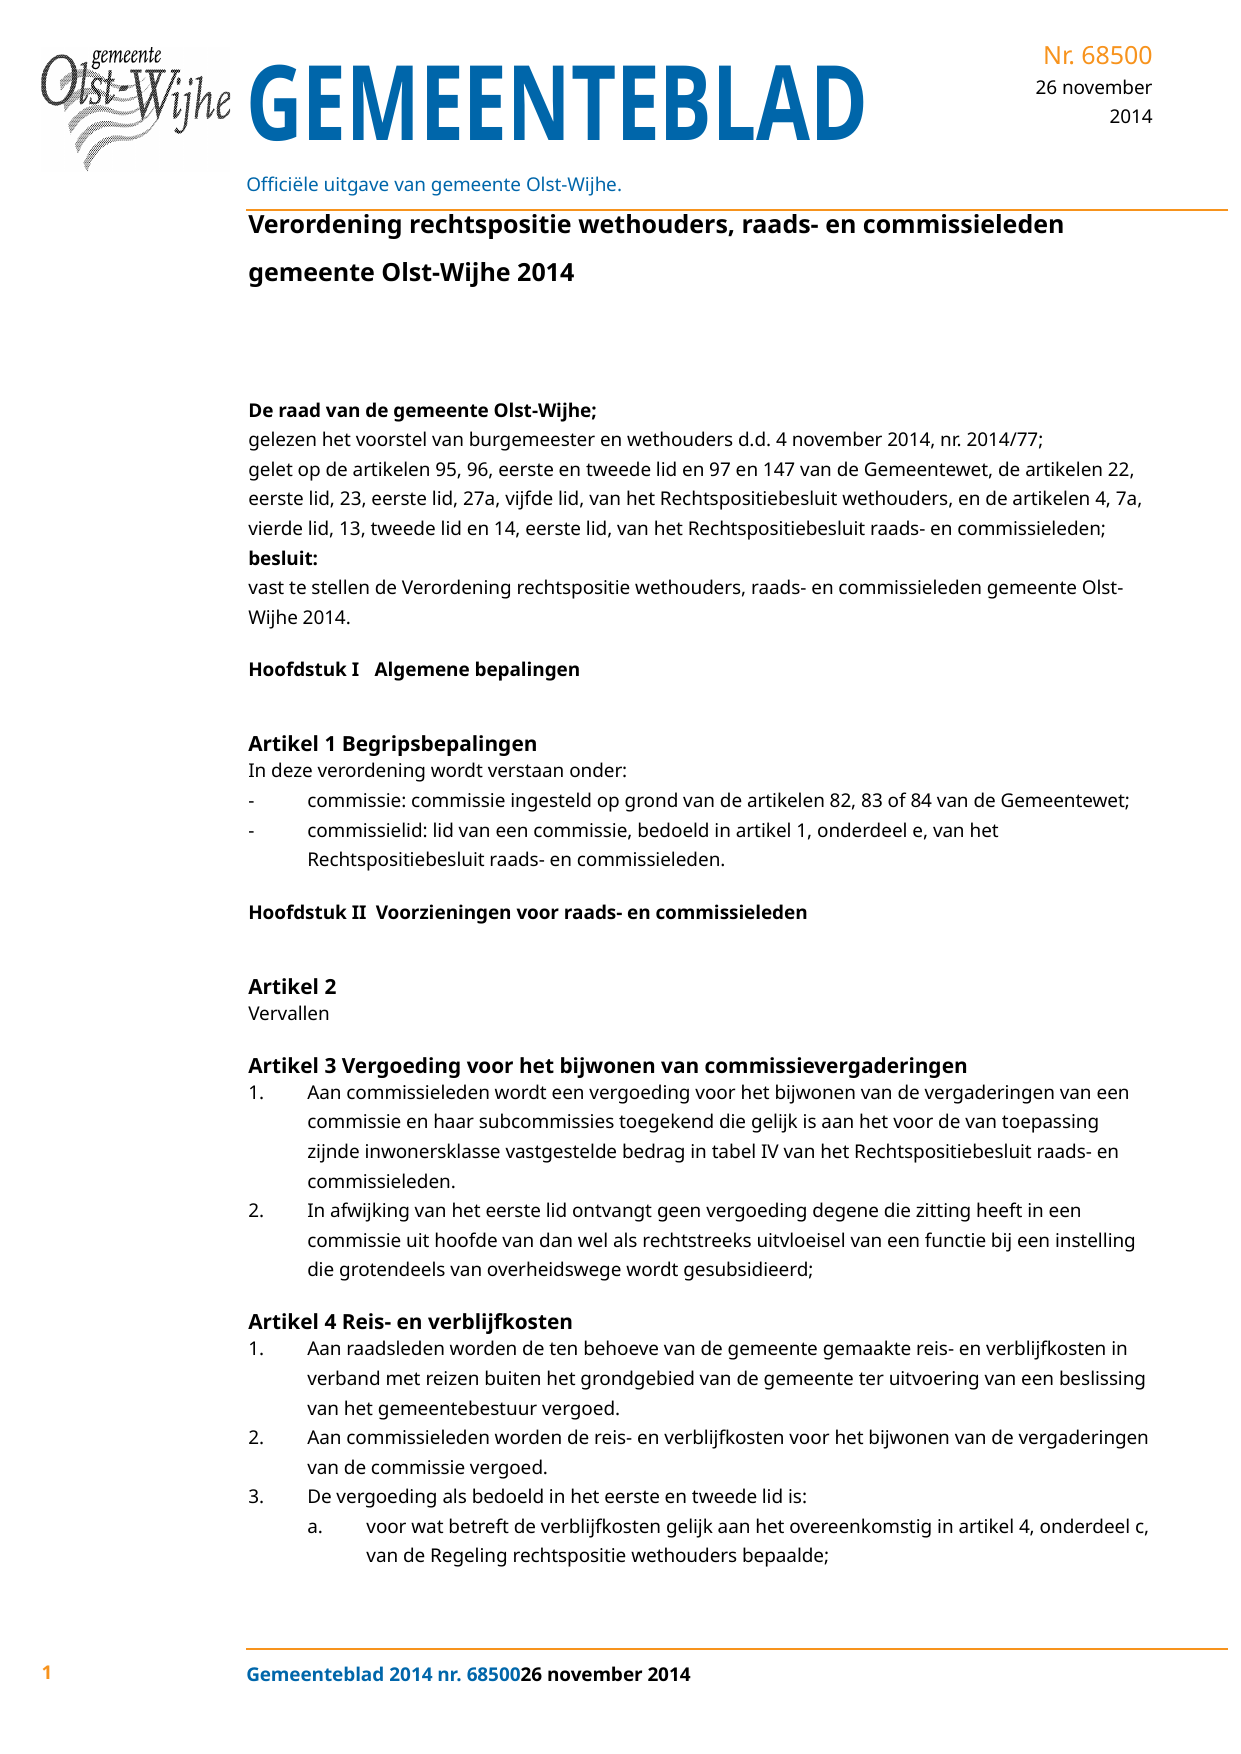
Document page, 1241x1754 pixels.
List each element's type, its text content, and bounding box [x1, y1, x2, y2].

list commissielid: lid van een commissie, bedoeld in artikel 1, onderdeel e, van het Rechtspositiebesluit raads- en commissieleden. [248, 817, 1152, 872]
text In deze verordening wordt verstaan onder: [248, 758, 1152, 783]
text Artikel 3 Vergoeding voor het bijwonen van commissievergaderingen [248, 1051, 1152, 1079]
list Aan raadsleden worden de ten behoeve van de gemeente gemaakte reis- en verblijfkosten in verband met reizen buiten het grondgebied van de gemeente ter uitvoering van een beslissing van het gemeentebestuur vergoed. [248, 1336, 1152, 1420]
text De raad van de gemeente Olst-Wijhe; [248, 397, 1152, 422]
list commissie: commissie ingesteld op grond van de artikelen 82, 83 of 84 van de Gemeentewet; [248, 787, 1152, 813]
list Aan commissieleden worden de reis- en verblijfkosten voor het bijwonen van de vergaderingen van de commissie vergoed. [248, 1424, 1152, 1479]
text Hoofdstuk I Algemene bepalingen [248, 654, 1152, 683]
text gelezen het voorstel van burgemeester en wethouders d.d. 4 november 2014, nr. 2014/77; [248, 426, 1152, 452]
text gelet op de artikelen 95, 96, eerste en tweede lid en 97 en 147 van de Gemeentewet, de artikelen 22, eerste lid, 23, eerste lid, 27a, vijfde lid, van het Rechtspositiebesluit wethouders, en de artikelen 4, 7a, vierde lid, 13, tweede lid en 14, eerste lid, van het Rechtspositiebesluit raads- en commissieleden; [248, 456, 1152, 541]
text Hoofdstuk II Voorzieningen voor raads- en commissieleden [248, 897, 1152, 925]
list De vergoeding als bedoeld in het eerste en tweede lid is: [248, 1483, 1152, 1509]
list Aan commissieleden wordt een vergoeding voor het bijwonen van de vergaderingen van een commissie en haar subcommissies toegekend die gelijk is aan het voor de van toepassing zijnde inwonersklasse vastgestelde bedrag in tabel IV van het Rechtspositiebesluit raads- en commissieleden. [248, 1079, 1152, 1194]
text besluit: [248, 545, 1152, 570]
text Artikel 2 [248, 972, 1152, 1000]
picture [41, 47, 231, 172]
text Artikel 4 Reis- en verblijfkosten [248, 1307, 1152, 1336]
list In afwijking van het eerste lid ontvangt geen vergoeding degene die zitting heeft in een commissie uit hoofde van dan wel als rechtstreeks uitvloeisel van een functie bij een instelling die grotendeels van overheidswege wordt gesubsidieerd; [248, 1197, 1152, 1282]
text vast te stellen de Verordening rechtspositie wethouders, raads- en commissieleden gemeente Olst-Wijhe 2014. [248, 574, 1152, 629]
text Artikel 1 Begripsbepalingen [248, 729, 1152, 758]
text Verordening rechtspositie wethouders, raads- en commissieleden gemeente Olst-Wijhe 2014 [248, 211, 1152, 288]
text Vervallen [248, 1000, 1152, 1026]
list voor wat betreft de verblijfkosten gelijk aan het overeenkomstig in artikel 4, onderdeel c, van de Regeling rechtspositie wethouders bepaalde; [307, 1513, 1152, 1568]
